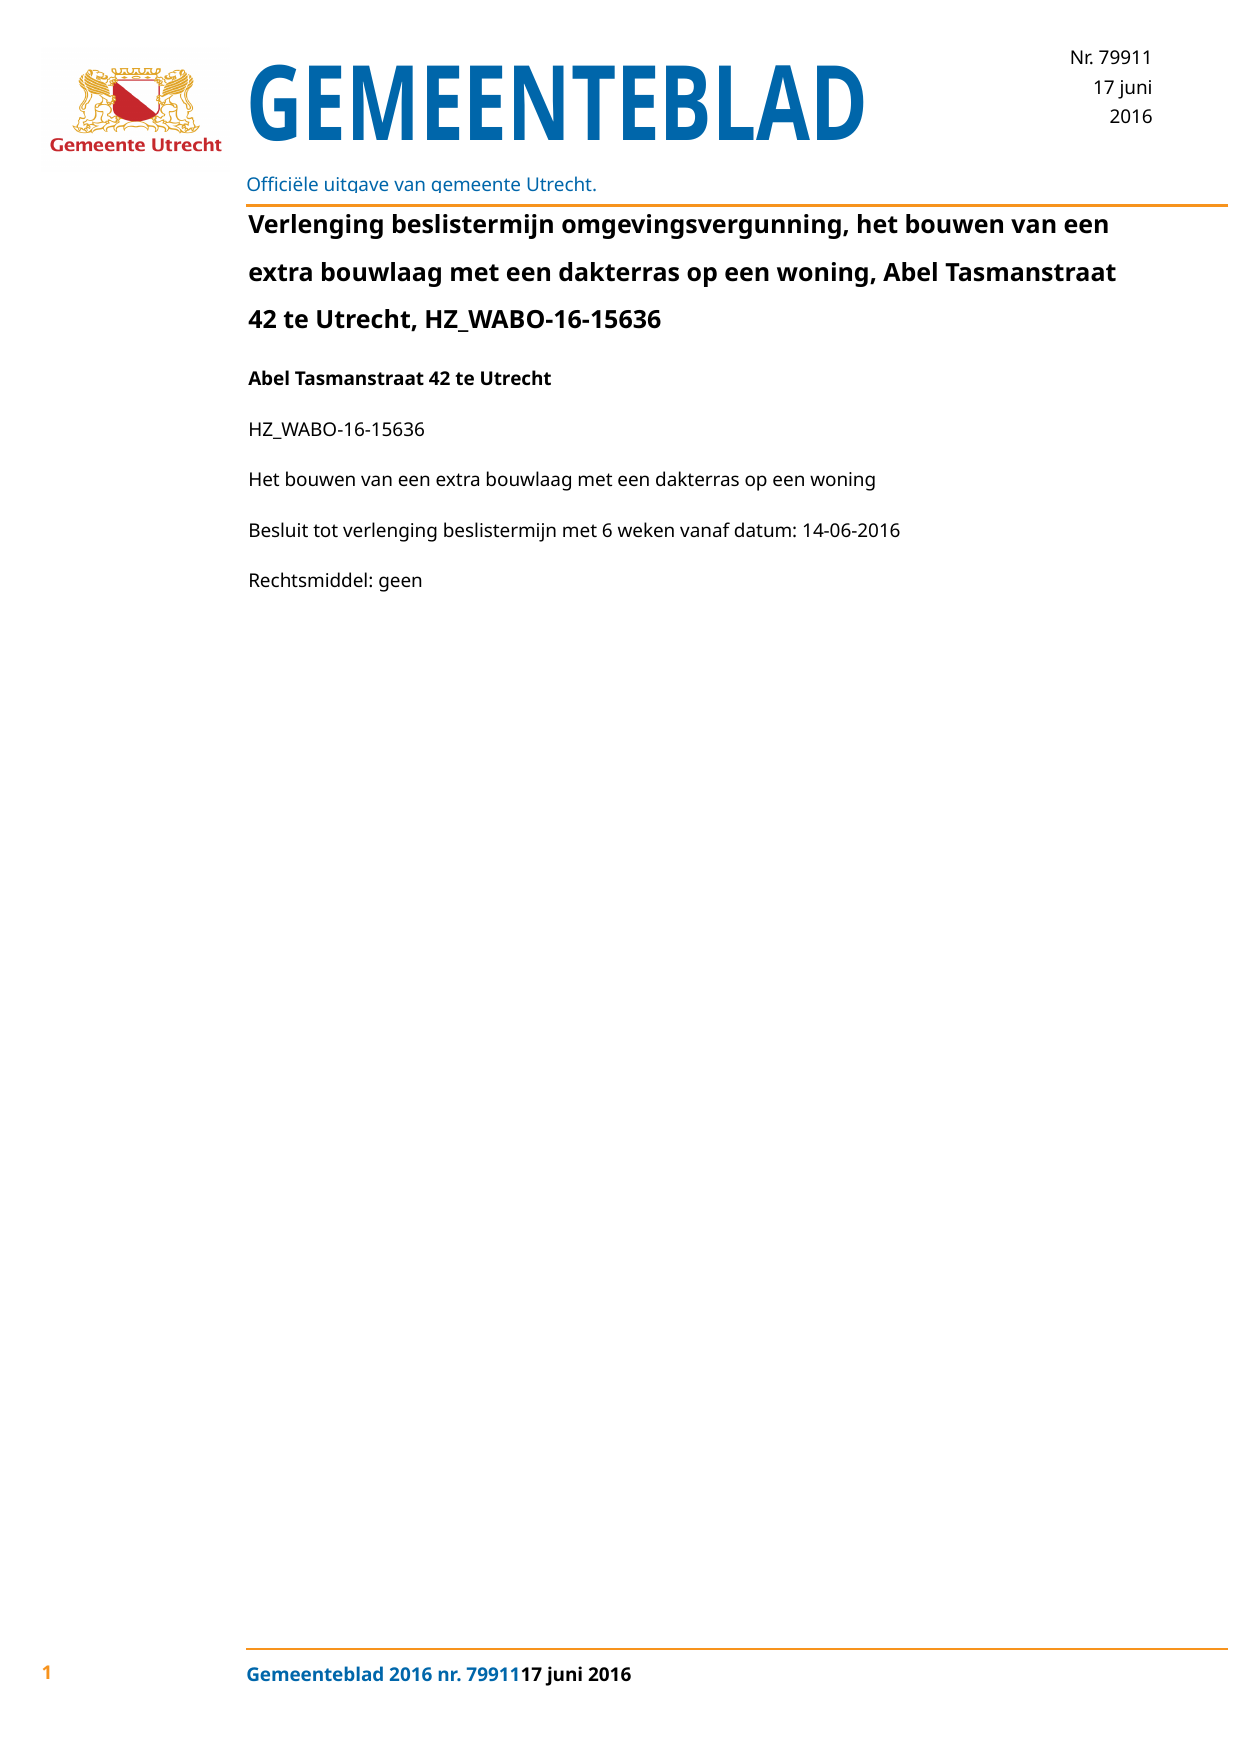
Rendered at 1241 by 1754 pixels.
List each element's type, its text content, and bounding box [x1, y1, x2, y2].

text Het bouwen van een extra bouwlaag met een dakterras op een woning [248, 466, 1152, 492]
text Rechtsmiddel: geen [248, 567, 1152, 593]
picture [41, 47, 231, 172]
text Verlenging beslistermijn omgevingsvergunning, het bouwen van een extra bouwlaag met een dakterras op een woning, Abel Tasmanstraat 42 te Utrecht, HZ_WABO-16-15636 [248, 207, 1152, 336]
text Besluit tot verlenging beslistermijn met 6 weken vanaf datum: 14-06-2016 [248, 517, 1152, 542]
text Abel Tasmanstraat 42 te Utrecht [248, 366, 1152, 391]
text HZ_WABO-16-15636 [248, 416, 1152, 442]
